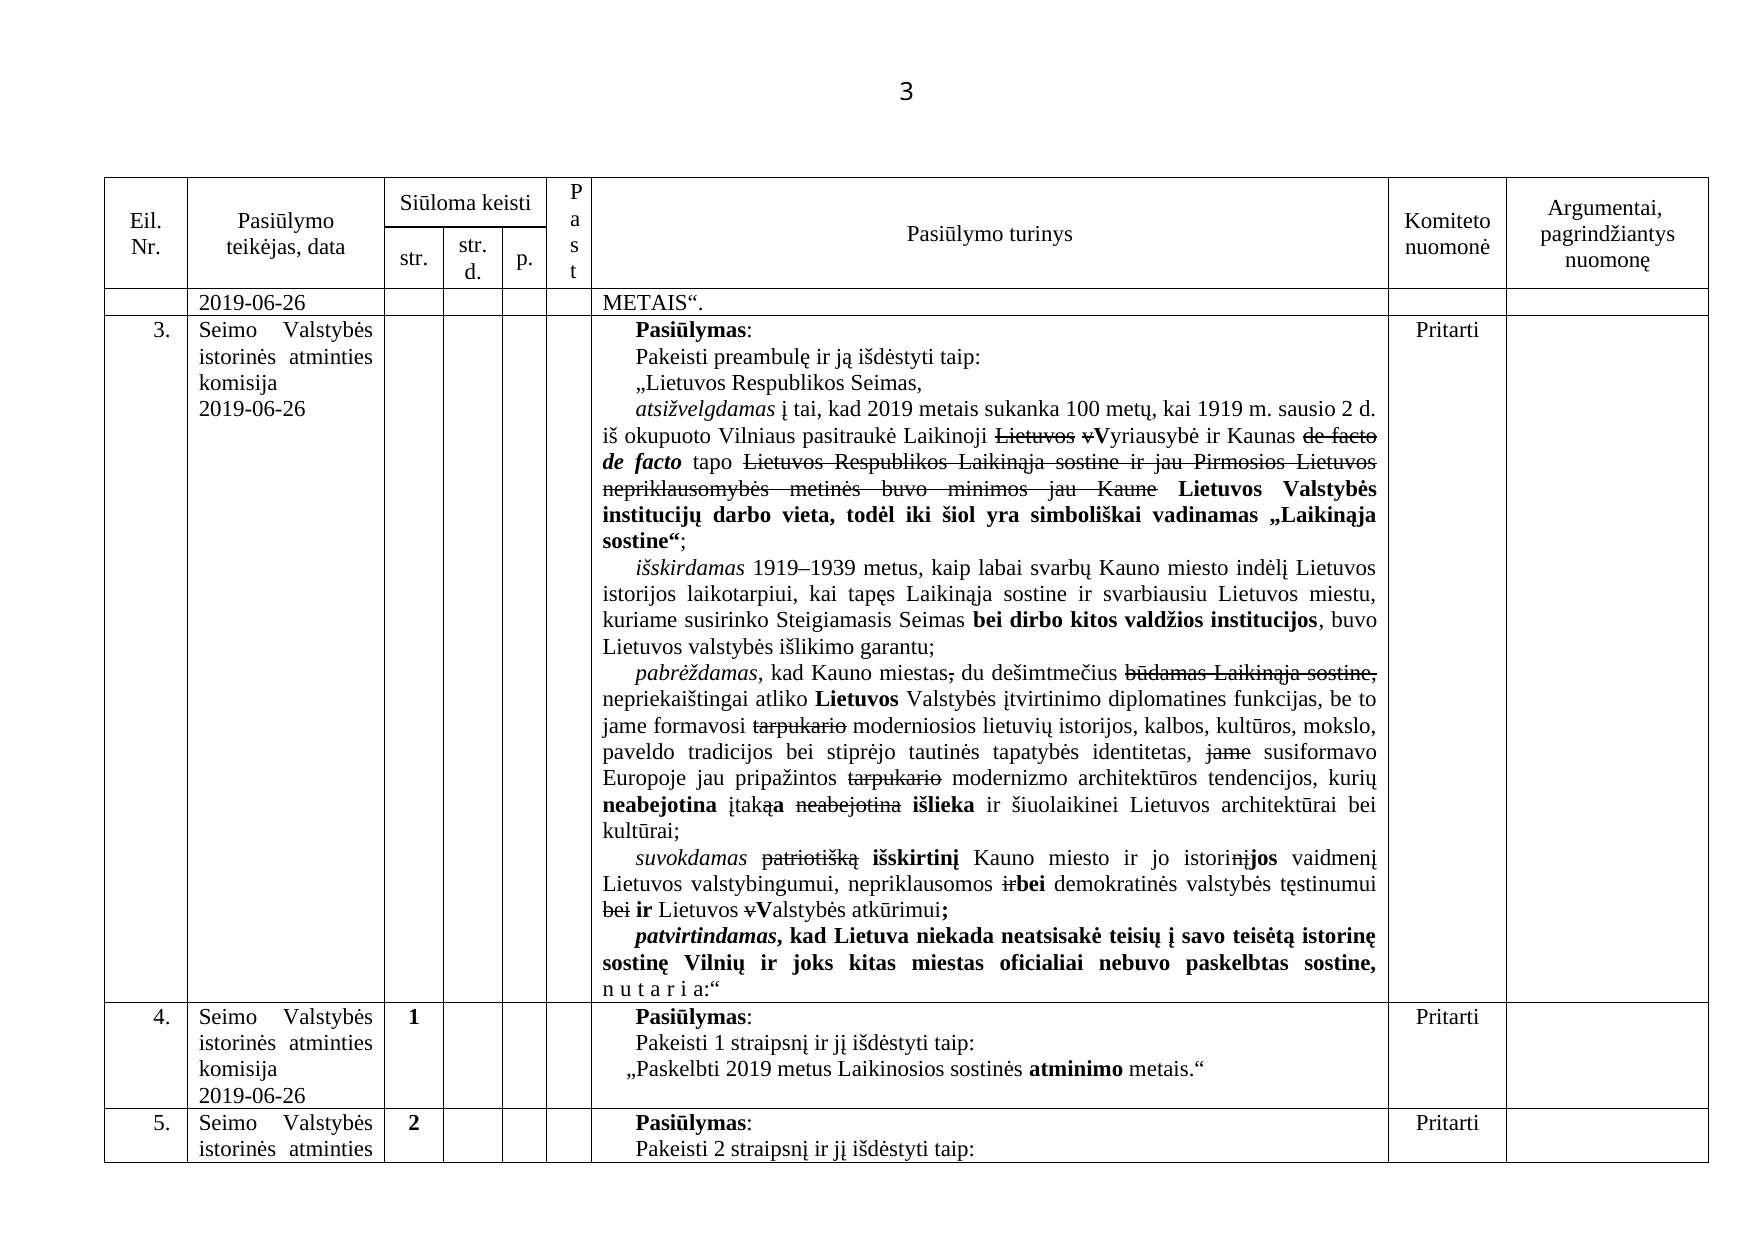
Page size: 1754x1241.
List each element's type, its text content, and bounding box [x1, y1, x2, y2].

table_cell [547, 1003, 591, 1108]
table_cell [547, 316, 591, 1002]
table_cell [503, 289, 546, 315]
table_cell [503, 316, 546, 1002]
table_header Argumentai, pagrindžiantys nuomonę [1507, 178, 1708, 288]
table_cell [1389, 289, 1506, 315]
table_cell [105, 289, 187, 315]
table_cell Pasiūlymas: Pakeisti preambulę ir ją išdėstyti taip: „Lietuvos Respublikos Seimas, atsižvelgdamas į tai, kad 2019 metais sukanka 100 metų, kai 1919 m. sausio 2 d. iš okupuoto Vilniaus pasitraukė Laikinoji Lietuvos vVyriausybė ir Kaunas de facto de facto tapo Lietuvos Respublikos Laikinąja sostine ir jau Pirmosios Lietuvos nepriklausomybės metinės buvo minimos jau Kaune Lietuvos Valstybės institucijų darbo vieta, todėl iki šiol yra simboliškai vadinamas „Laikinąja sostine“; išskirdamas 1919–1939 metus, kaip labai svarbų Kauno miesto indėlį Lietuvos istorijos laikotarpiui, kai tapęs Laikinąja sostine ir svarbiausiu Lietuvos miestu, kuriame susirinko Steigiamasis Seimas bei dirbo kitos valdžios institucijos, buvo Lietuvos valstybės išlikimo garantu; pabrėždamas, kad Kauno miestas, du dešimtmečius būdamas Laikinąja sostine, nepriekaištingai atliko Lietuvos Valstybės įtvirtinimo diplomatines funkcijas, be to jame formavosi tarpukario moderniosios lietuvių istorijos, kalbos, kultūros, mokslo, paveldo tradicijos bei stiprėjo tautinės tapatybės identitetas, jame susiformavo Europoje jau pripažintos tarpukario modernizmo architektūros tendencijos, kurių neabejotina įtakąa neabejotina išlieka ir šiuolaikinei Lietuvos architektūrai bei kultūrai; suvokdamas patriotišką išskirtinį Kauno miesto ir jo istorinįjos vaidmenį Lietuvos valstybingumui, nepriklausomos irbei demokratinės valstybės tęstinumui bei ir Lietuvos vValstybės atkūrimui; patvirtindamas, kad Lietuva niekada neatsisakė teisių į savo teisėtą istorinę sostinę Vilnių ir joks kitas miestas oficialiai nebuvo paskelbtas sostine, nutaria:“ [592, 316, 1388, 1002]
table_cell Pasiūlymas: Pakeisti 1 straipsnį ir jį išdėstyti taip: „Paskelbti 2019 metus Laikinosios sostinės atminimo metais.“ [592, 1003, 1388, 1108]
table_header Pasiūlymo turinys [592, 178, 1388, 288]
table_cell Seimo Valstybės istorinės atminties komisija 2019-06-26 [188, 316, 384, 1002]
table_cell Seimo Valstybės istorinės atminties [188, 1109, 384, 1162]
table_cell str. [385, 228, 443, 288]
table_cell Pritarti [1389, 1109, 1506, 1162]
table_cell p. [503, 228, 546, 288]
table_cell [385, 289, 443, 315]
table_cell Pasiūlymas: Pakeisti 2 straipsnį ir jį išdėstyti taip: „Pasiūlyti Lietuvos Respublikos Vyriausybei ir Kauno miesto savivaldybei: 1) sudaryti Laikinosios sostinės atminimo metų komisiją (toliau – Komisija), kuri iki 2018 m. spalio 1 d. parengtų Laikinosios sostinės atminimo metų minėjimo programą (toliau ­– Programa), ir patvirtinti Programą; 2) 2019 metų valstybės biudžete numatyti lėšų Komisijos parengtai ir Vyriausybės patvirtintai Programai įgyvendinti. 2019 metų Valstybės ir Kauno miesto savivaldybės biudžetuose numatyti lėšų Laikinosios sostinės atminimo metų komisijos sudarytai ir patvirtintai Laikinosios sostinės atminimo metų minėjimo programai įgyvendinti.“ [592, 1109, 1388, 1162]
table_cell 2019-06-26 [188, 289, 384, 315]
table_header Siūloma keisti [385, 178, 546, 226]
table_cell [105, 1109, 187, 1162]
table_cell [444, 1109, 502, 1162]
table_cell [547, 1109, 591, 1162]
table_cell METAIS“. [592, 289, 1388, 315]
table_cell Seimo Valstybės istorinės atminties komisija 2019-06-26 [188, 1003, 384, 1108]
table_cell [1507, 289, 1708, 315]
table_cell [444, 316, 502, 1002]
table_cell [385, 316, 443, 1002]
table_cell [503, 1109, 546, 1162]
table_cell [547, 289, 591, 315]
table_cell Pritarti [1389, 1003, 1506, 1108]
table_cell [1507, 1109, 1708, 1162]
table_cell [444, 1003, 502, 1108]
table_cell 2 [385, 1109, 443, 1162]
table_cell [105, 316, 187, 1002]
table_cell [1507, 316, 1708, 1002]
table_cell 1 [385, 1003, 443, 1108]
table_header Eil. Nr. [105, 178, 187, 288]
table_cell [1507, 1003, 1708, 1108]
table_cell str. d. [444, 228, 502, 288]
table_header Pastabos [547, 178, 591, 288]
table_cell [503, 1003, 546, 1108]
table_cell [105, 1003, 187, 1108]
table_cell [444, 289, 502, 315]
table_header Komiteto nuomonė [1389, 178, 1506, 288]
table_header Pasiūlymo teikėjas, data [188, 178, 384, 288]
table_cell Pritarti [1389, 316, 1506, 1002]
